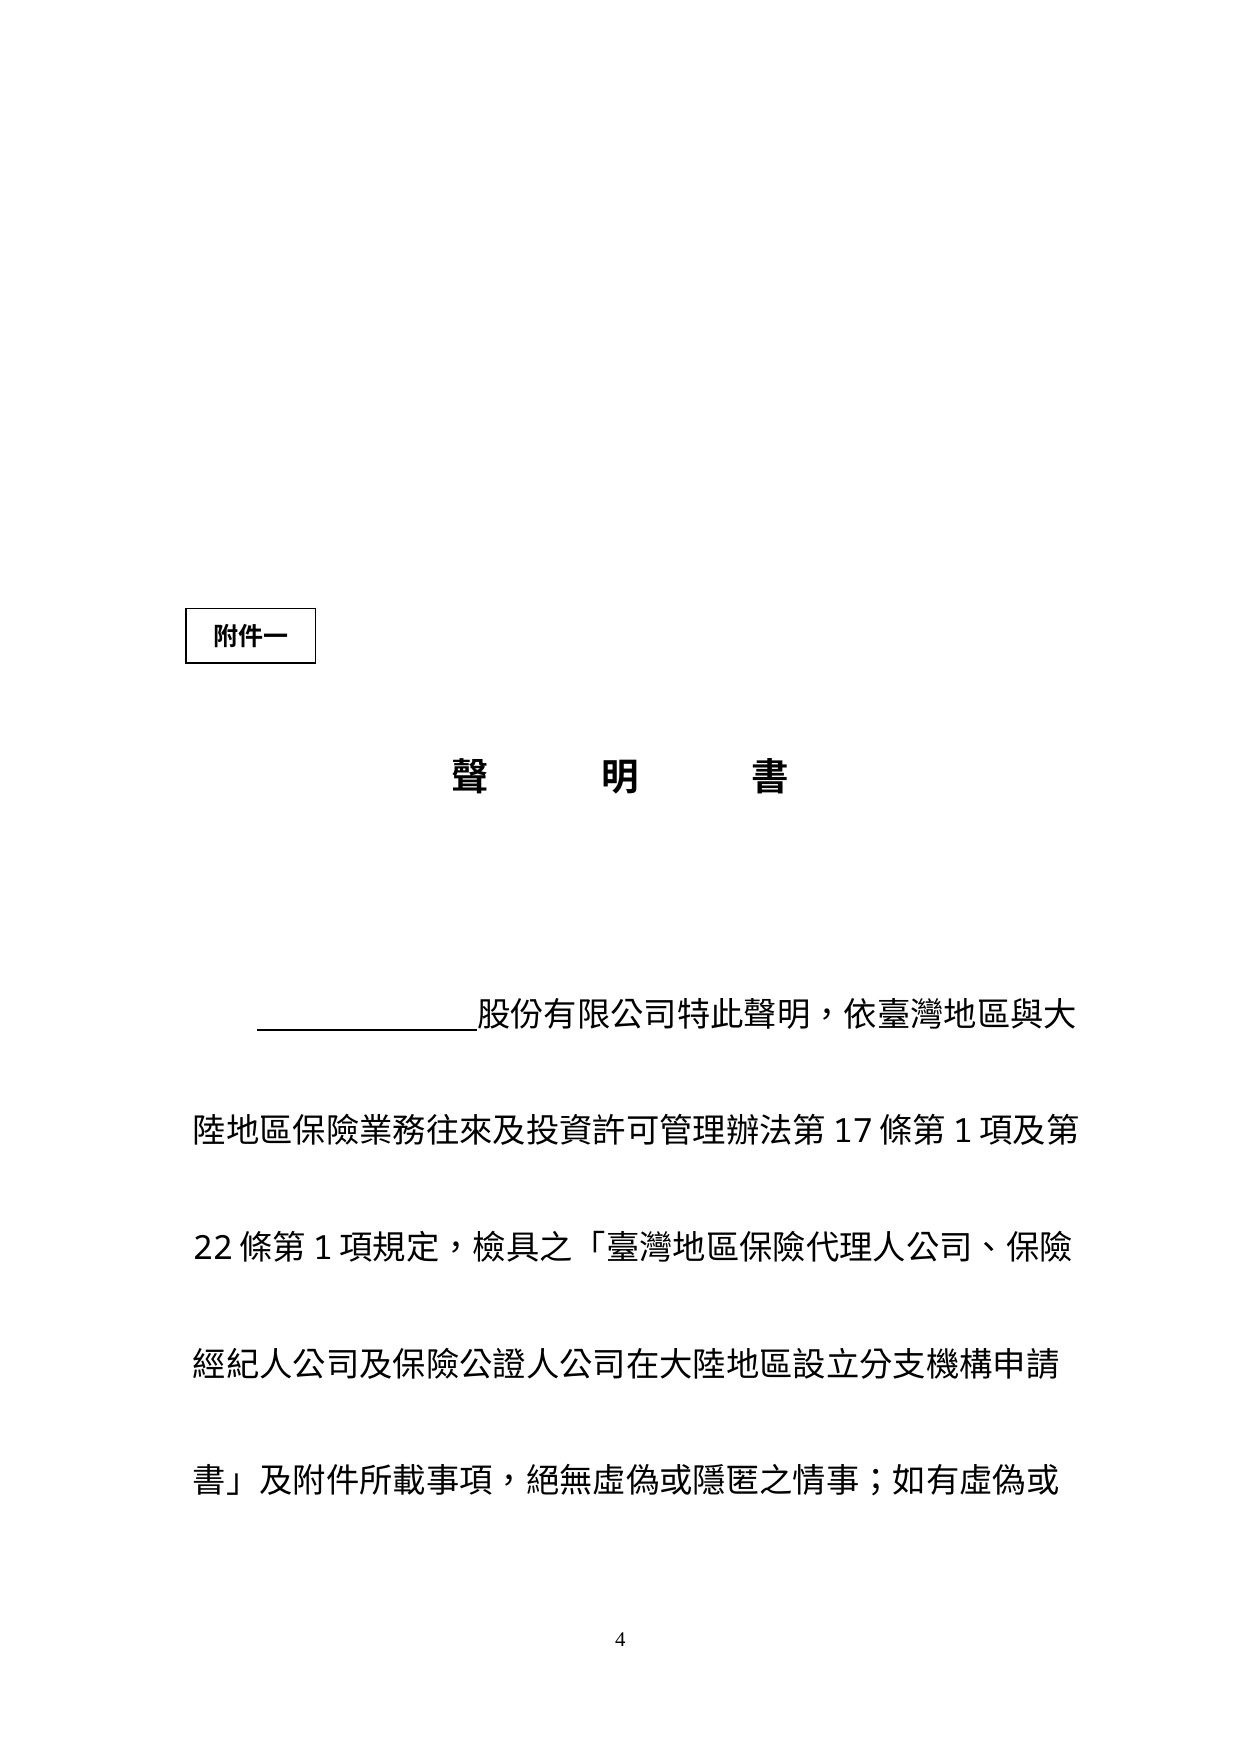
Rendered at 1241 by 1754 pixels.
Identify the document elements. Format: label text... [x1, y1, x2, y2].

text 股份有限公司特此聲明，依臺灣地區與大陸地區保險業務往來及投資許可管理辦法第17條第1項及第22條第1項規定，檢具之「臺灣地區保險代理人公司、保險經紀人公司及保險公證人公司在大陸地區設立分支機構申請書」及附件所載事項，絕無虛偽或隱匿之情事；如有虛偽或 [193, 933, 1082, 1516]
text 聲 明 書 [148, 733, 1092, 795]
text 附件一 [202, 617, 300, 653]
